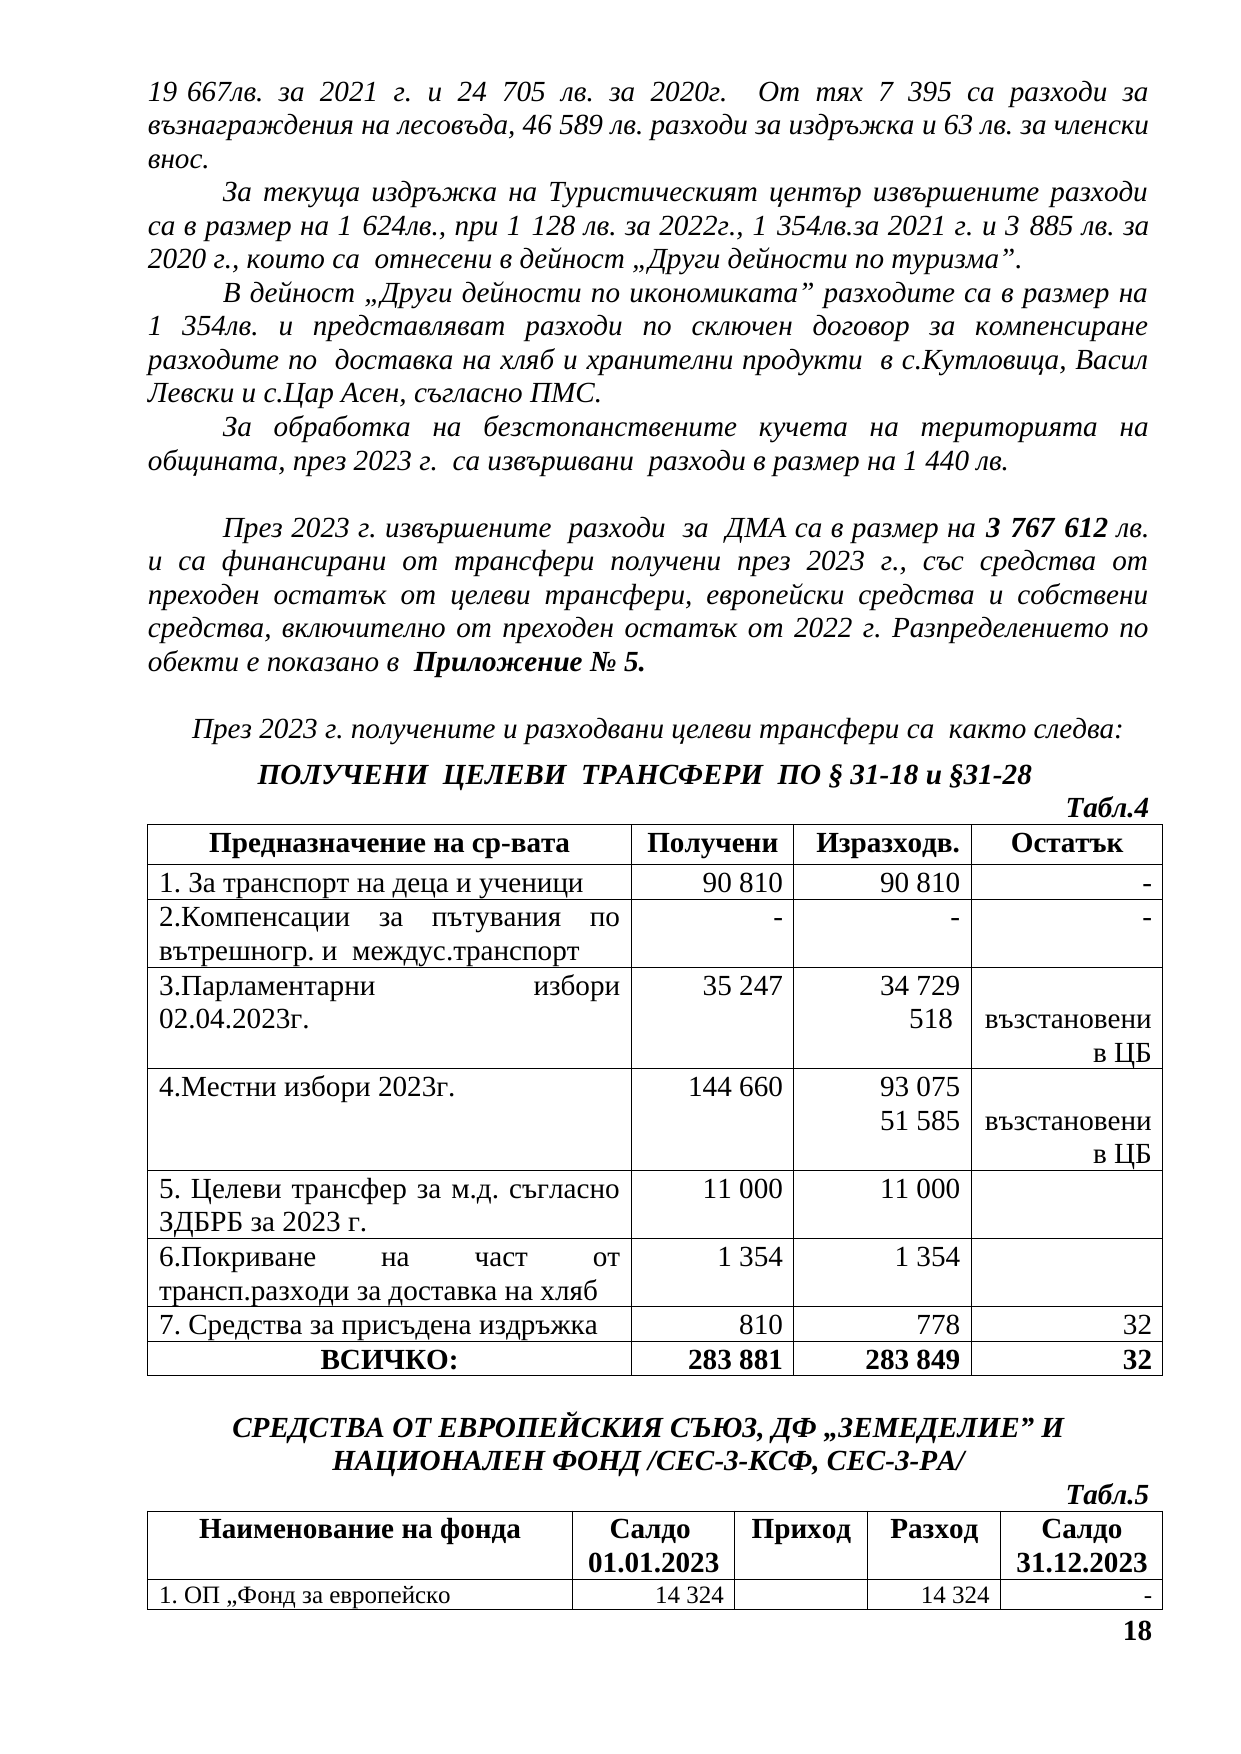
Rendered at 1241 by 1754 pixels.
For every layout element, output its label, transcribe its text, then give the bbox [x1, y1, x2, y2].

table_cell 6.Покриване на част от трансп.разходи за доставка на хляб [148, 1239, 631, 1306]
table_cell възстановени в ЦБ [972, 968, 1162, 1068]
table_cell 4.Местни избори 2023г. [148, 1069, 631, 1170]
table_header Наименование на фонда [148, 1512, 572, 1579]
text В дейност „Други дейности по икономиката” разходите са в размер на 1 354лв. и представляват разходи по сключен договор за компенсиране разходите по доставка на хляб и хранителни продукти в с.Кутловица, Васил Левски и с.Цар Асен, съгласно ПМС. [148, 275, 1152, 409]
table_cell 778 [794, 1307, 971, 1341]
table_cell [735, 1580, 867, 1608]
table_cell 283 849 [794, 1342, 971, 1375]
table_cell 35 247 [632, 968, 793, 1068]
table_header Приход [735, 1512, 867, 1579]
table_cell - [972, 900, 1162, 967]
text Табл.5 [148, 1477, 1152, 1511]
table_header Остатък [972, 825, 1162, 864]
text За обработка на безстопанствените кучета на територията на общината, през 2023 г. са извършвани разходи в размер на 1 440 лв. [148, 409, 1152, 476]
table_cell 14 324 [573, 1580, 734, 1608]
table_cell 2.Компенсации за пътувания по вътрешногр. и междус.транспорт [148, 900, 631, 967]
table_header Салдо 31.12.2023 [1001, 1512, 1162, 1579]
table_cell 34 729 518 [794, 968, 971, 1068]
subtitle СРЕДСТВА ОТ ЕВРОПЕЙСКИЯ СЪЮЗ, ДФ „ЗЕМЕДЕЛИЕ” И НАЦИОНАЛЕН ФОНД /СЕС-3-КСФ, СЕС-3-РА/ [148, 1410, 1152, 1477]
table_cell - [1001, 1580, 1162, 1608]
table_cell 90 810 [794, 865, 971, 898]
text През 2023 г. извършените разходи за ДМА са в размер на 3 767 612 лв. и са финансирани от трансфери получени през 2023 г., със средства от преходен остатък от целеви трансфери, европейски средства и собствени средства, включително от преходен остатък от 2022 г. Разпределението по обекти е показано в Приложение № 5. [148, 510, 1152, 677]
text Табл.4 [148, 791, 1152, 824]
table_cell 144 660 [632, 1069, 793, 1170]
table_cell - [972, 865, 1162, 898]
table_cell ВСИЧКО: [148, 1342, 631, 1375]
table_header Предназначение на ср-вата [148, 825, 631, 864]
table_header Разход [868, 1512, 1000, 1579]
table_header Салдо 01.01.2023 [573, 1512, 734, 1579]
table_cell 1 354 [794, 1239, 971, 1306]
table_cell 810 [632, 1307, 793, 1341]
table_cell възстановени в ЦБ [972, 1069, 1162, 1170]
table_cell 32 [972, 1307, 1162, 1341]
table_cell 1. ОП „Фонд за европейско [148, 1580, 572, 1608]
table_cell 32 [972, 1342, 1162, 1375]
table_cell 11 000 [794, 1171, 971, 1238]
table_cell 14 324 [868, 1580, 1000, 1608]
table_cell 3.Парламентарни избори 02.04.2023г. [148, 968, 631, 1068]
table_cell - [632, 900, 793, 967]
table_cell 1 354 [632, 1239, 793, 1306]
table_header Получени [632, 825, 793, 864]
table_cell 7. Средства за присъдена издръжка [148, 1307, 631, 1341]
text 19 667лв. за 2021 г. и 24 705 лв. за 2020г. От тях 7 395 са разходи за възнаграждения на лесовъда, 46 589 лв. разходи за издръжка и 63 лв. за членски внос. [148, 74, 1152, 174]
text През 2023 г. получените и разходвани целеви трансфери са както следва: [148, 711, 1152, 744]
table_cell 5. Целеви трансфер за м.д. съгласно ЗДБРБ за 2023 г. [148, 1171, 631, 1238]
text ПОЛУЧЕНИ ЦЕЛЕВИ ТРАНСФЕРИ ПО § 31-18 и §31-28 [148, 757, 1152, 791]
table_cell 93 075 51 585 [794, 1069, 971, 1170]
table_header Изразходв. [794, 825, 971, 864]
table_cell 1. За транспорт на деца и ученици [148, 865, 631, 898]
table_cell [972, 1171, 1162, 1238]
text За текуща издръжка на Туристическият център извършените разходи са в размер на 1 624лв., при 1 128 лв. за 2022г., 1 354лв.за 2021 г. и 3 885 лв. за 2020 г., които са отнесени в дейност „Други дейности по туризма”. [148, 174, 1152, 275]
table_cell - [794, 900, 971, 967]
table_cell 283 881 [632, 1342, 793, 1375]
table_cell 11 000 [632, 1171, 793, 1238]
table_cell [972, 1239, 1162, 1306]
table_cell 90 810 [632, 865, 793, 898]
